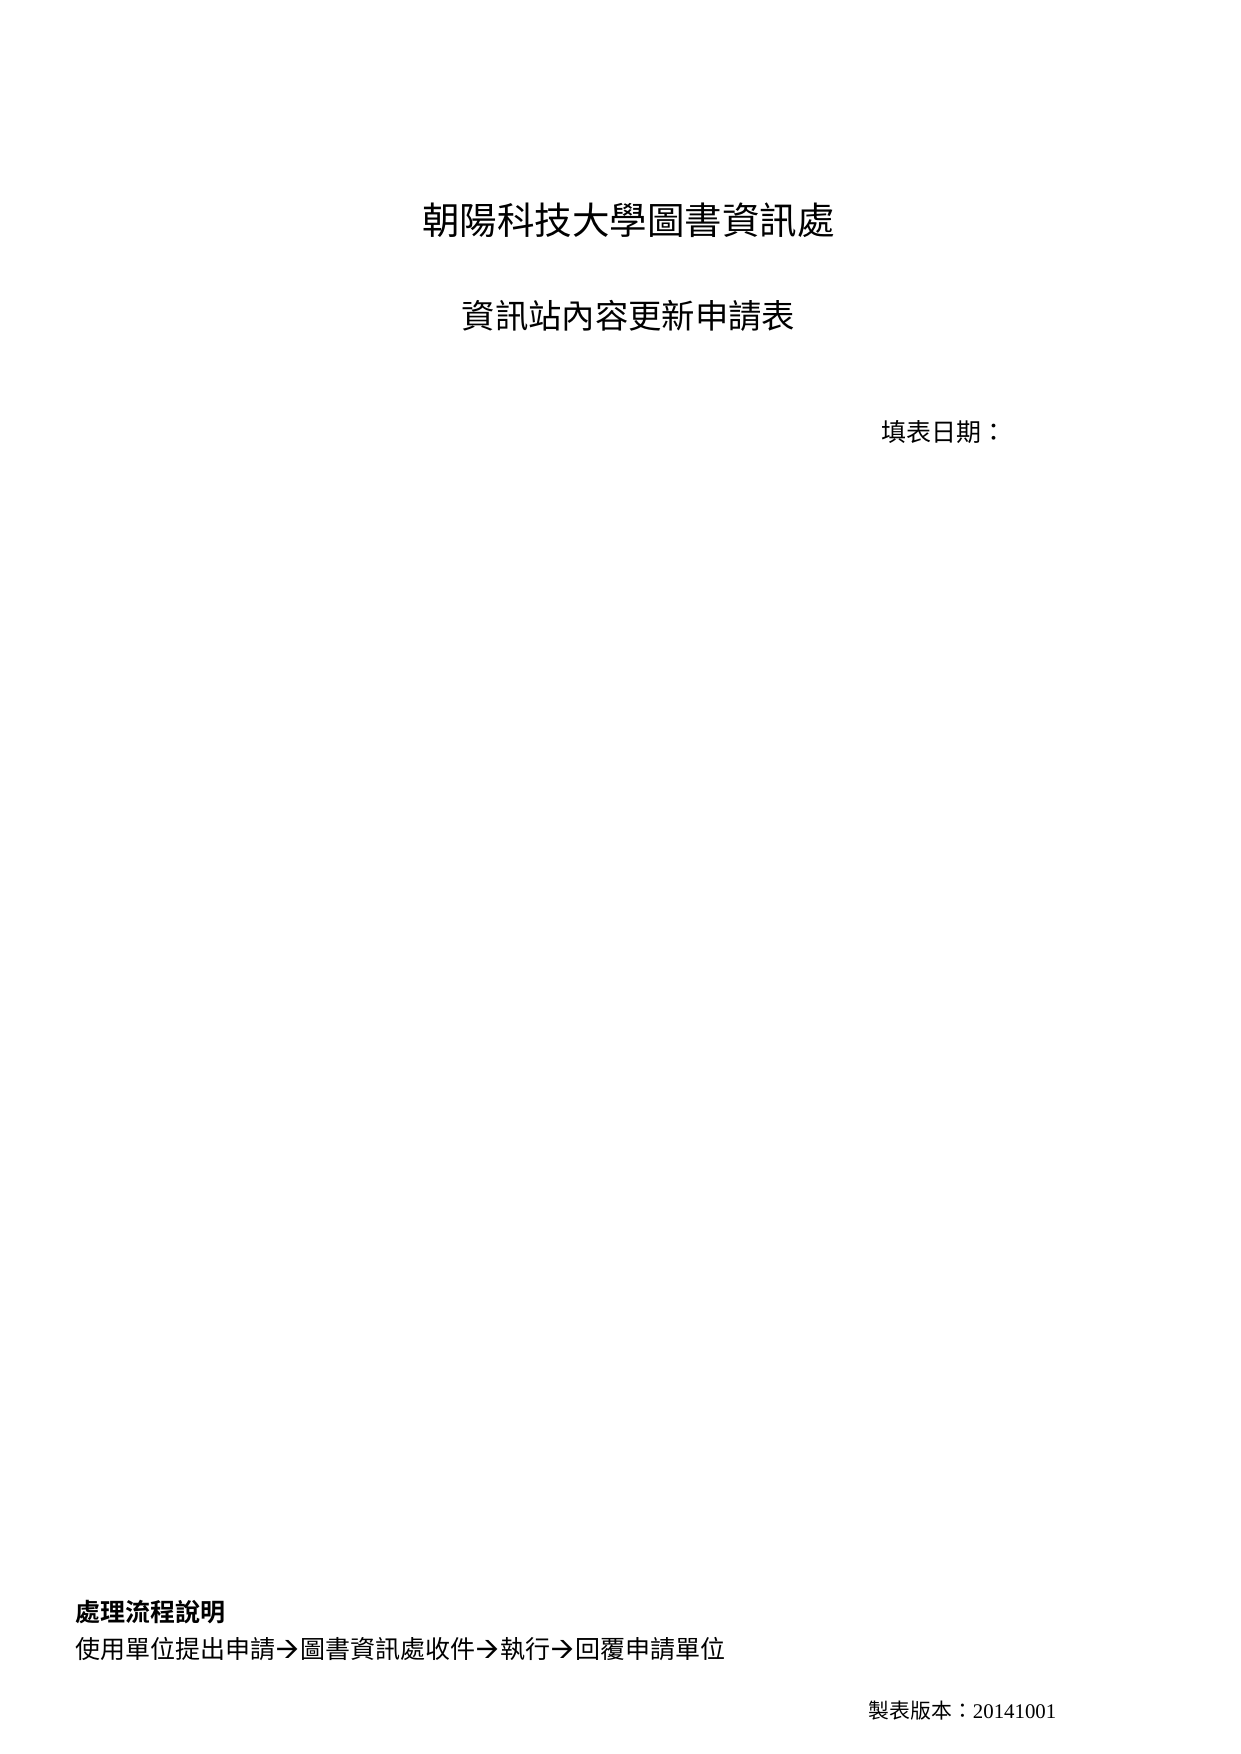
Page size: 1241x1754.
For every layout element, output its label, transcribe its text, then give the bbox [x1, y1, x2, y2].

text 朝陽科技大學圖書資訊處 [75, 76, 1181, 263]
text 資訊站內容更新申請表 [75, 263, 1181, 388]
text 填表日期： [75, 388, 1181, 451]
